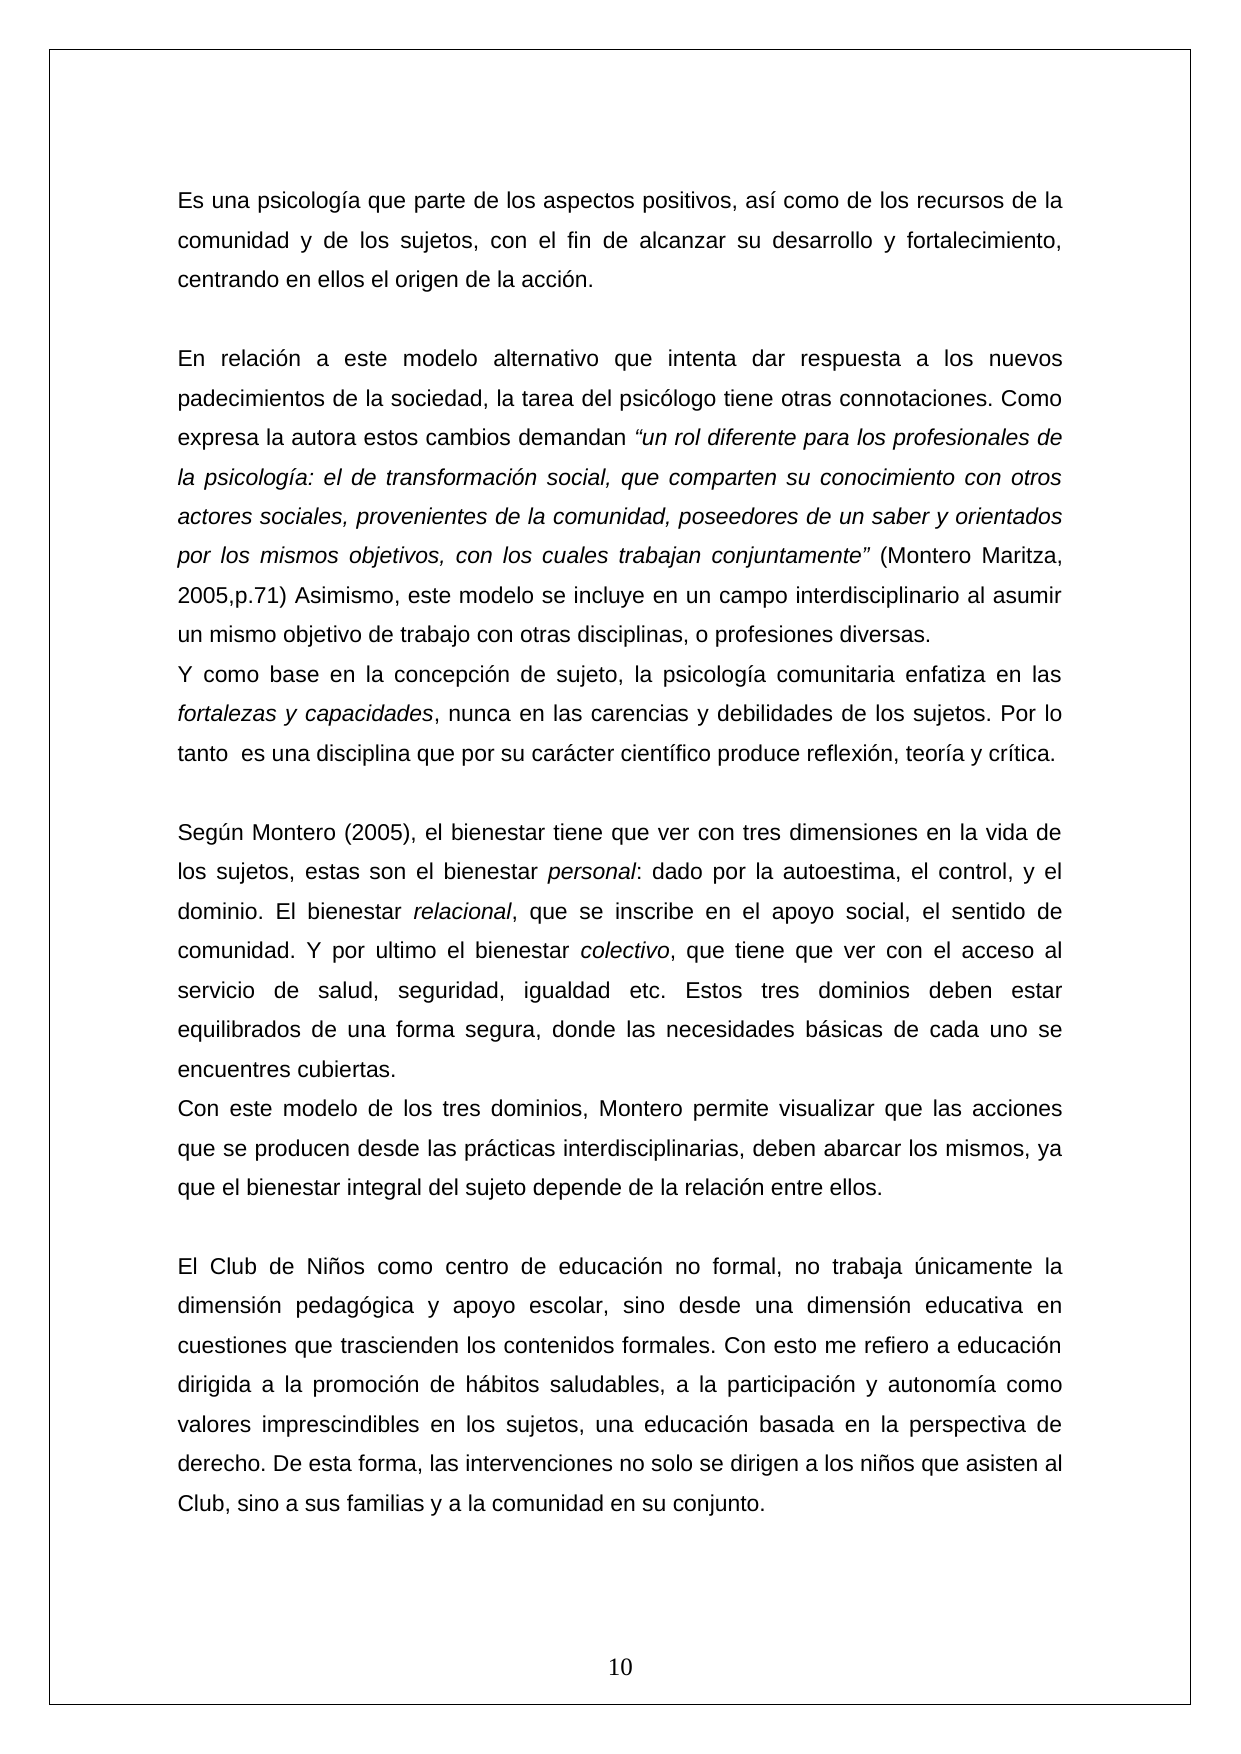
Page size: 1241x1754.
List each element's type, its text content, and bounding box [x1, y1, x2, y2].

text Según Montero (2005), el bienestar tiene que ver con tres dimensiones en la vida de los sujetos, estas son el bienestar personal: dado por la autoestima, el control, y el dominio. El bienestar relacional, que se inscribe en el apoyo social, el sentido de comunidad. Y por ultimo el bienestar colectivo, que tiene que ver con el acceso al servicio de salud, seguridad, igualdad etc. Estos tres dominios deben estar equilibrados de una forma segura, donde las necesidades básicas de cada uno se encuentres cubiertas. [177, 819, 1063, 1082]
text Con este modelo de los tres dominios, Montero permite visualizar que las acciones que se producen desde las prácticas interdisciplinarias, deben abarcar los mismos, ya que el bienestar integral del sujeto depende de la relación entre ellos. [177, 1095, 1063, 1200]
text El Club de Niños como centro de educación no formal, no trabaja únicamente la dimensión pedagógica y apoyo escolar, sino desde una dimensión educativa en cuestiones que trascienden los contenidos formales. Con esto me refiero a educación dirigida a la promoción de hábitos saludables, a la participación y autonomía como valores imprescindibles en los sujetos, una educación basada en la perspectiva de derecho. De esta forma, las intervenciones no solo se dirigen a los niños que asisten al Club, sino a sus familias y a la comunidad en su conjunto. [177, 1253, 1063, 1516]
text Y como base en la concepción de sujeto, la psicología comunitaria enfatiza en las fortalezas y capacidades, nunca en las carencias y debilidades de los sujetos. Por lo tanto es una disciplina que por su carácter científico produce reflexión, teoría y crítica. [177, 661, 1063, 766]
text En relación a este modelo alternativo que intenta dar respuesta a los nuevos padecimientos de la sociedad, la tarea del psicólogo tiene otras connotaciones. Como expresa la autora estos cambios demandan “un rol diferente para los profesionales de la psicología: el de transformación social, que comparten su conocimiento con otros actores sociales, provenientes de la comunidad, poseedores de un saber y orientados por los mismos objetivos, con los cuales trabajan conjuntamente” (Montero Maritza, 2005,p.71) Asimismo, este modelo se incluye en un campo interdisciplinario al asumir un mismo objetivo de trabajo con otras disciplinas, o profesiones diversas. [177, 345, 1063, 648]
text Es una psicología que parte de los aspectos positivos, así como de los recursos de la comunidad y de los sujetos, con el fin de alcanzar su desarrollo y fortalecimiento, centrando en ellos el origen de la acción. [177, 187, 1063, 292]
